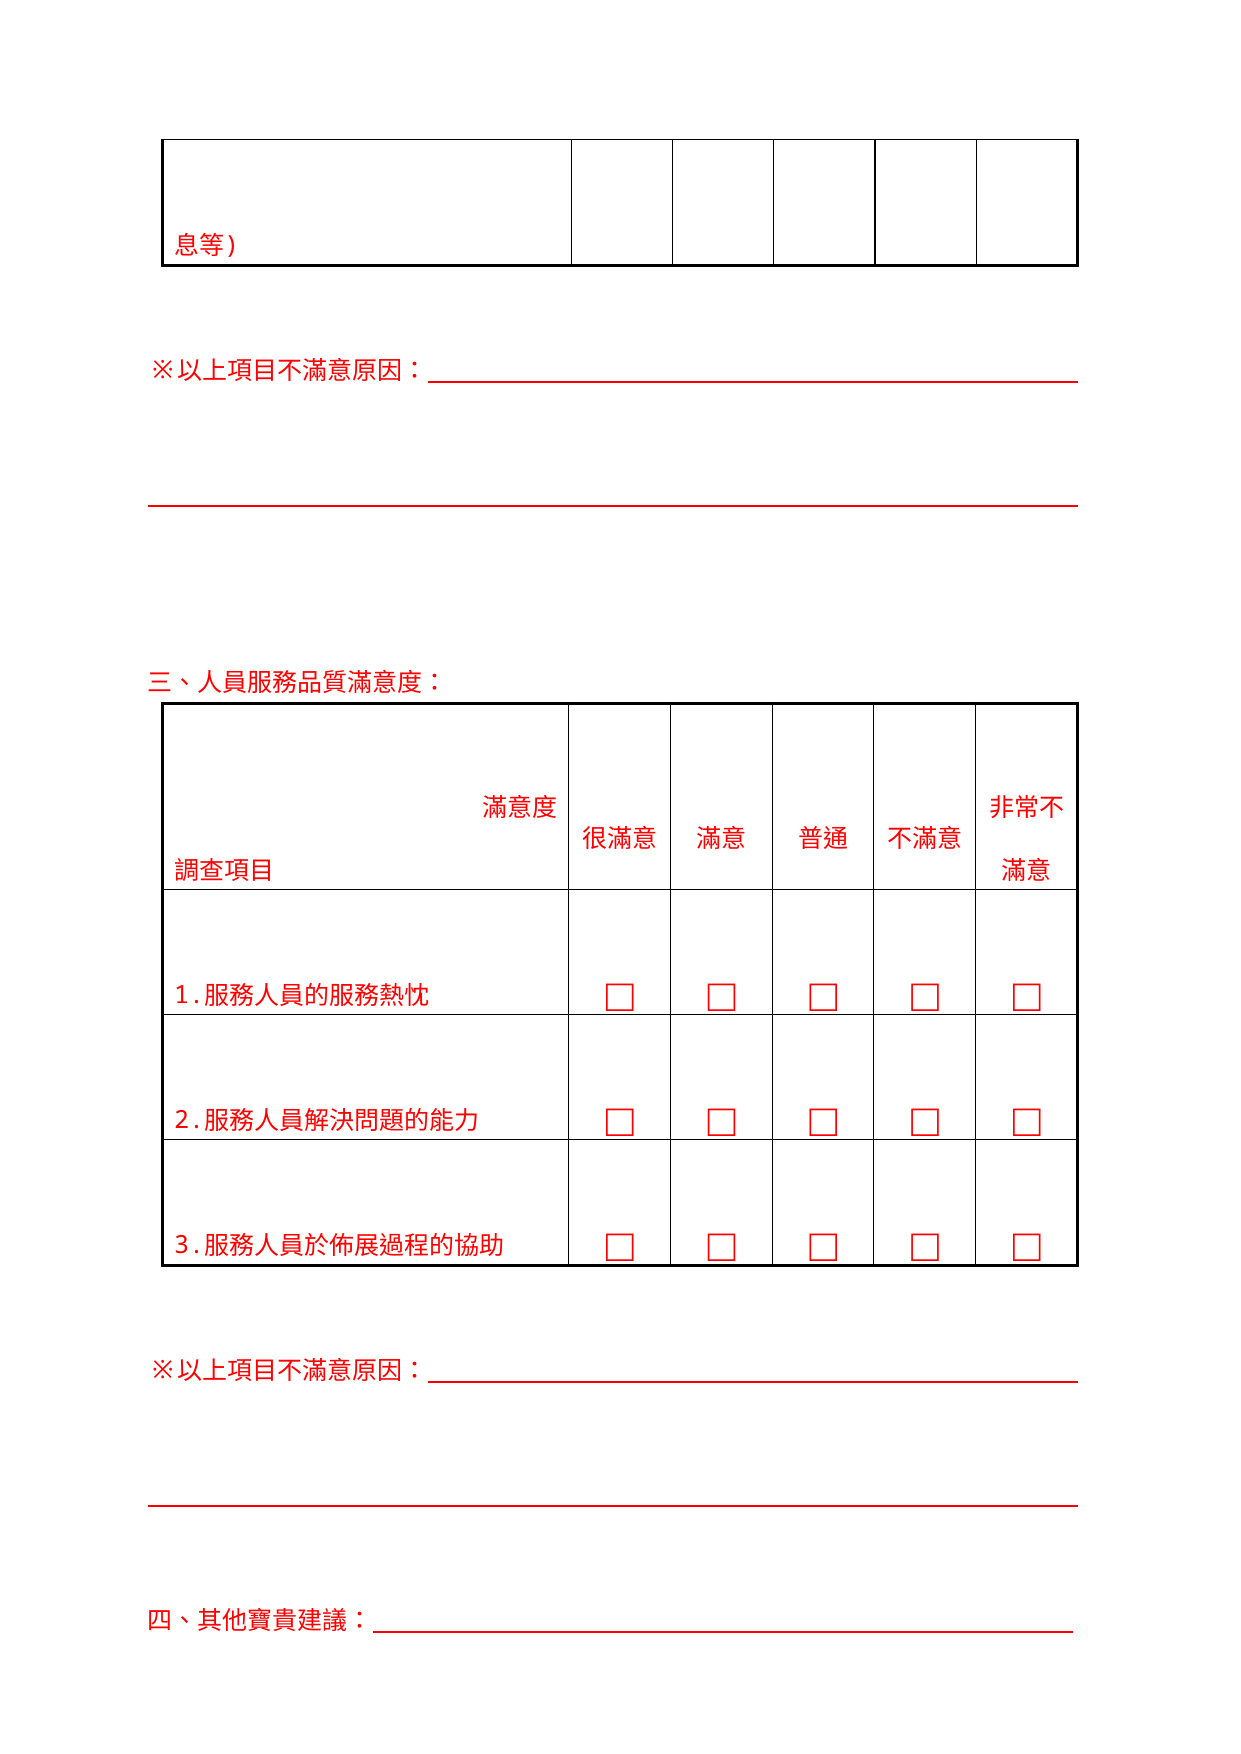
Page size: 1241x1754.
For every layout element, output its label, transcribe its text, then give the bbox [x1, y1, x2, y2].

table_cell □ [874, 1140, 975, 1264]
text 三、人員服務品質滿意度： [148, 639, 1092, 702]
table_cell □ [976, 1140, 1076, 1264]
text ※以上項目不滿意原因： [148, 327, 1092, 389]
table_cell [774, 140, 874, 264]
table_cell □ [773, 890, 873, 1014]
table_header 滿意 [671, 705, 772, 889]
table_cell 2.服務人員解決問題的能力 [164, 1015, 568, 1139]
table_cell □ [976, 890, 1076, 1014]
table_header 不滿意 [874, 705, 975, 889]
table_header 普通 [773, 705, 873, 889]
table_header 滿意度 調查項目 [164, 705, 568, 889]
table_cell □ [976, 1015, 1076, 1139]
table_cell □ [569, 890, 670, 1014]
table_cell 1.服務人員的服務熱忱 [164, 890, 568, 1014]
text ※以上項目不滿意原因： [148, 1327, 1092, 1389]
table_cell [876, 140, 976, 264]
table_cell □ [874, 1015, 975, 1139]
table_cell □ [671, 1015, 772, 1139]
table_header 非常不滿意 [976, 705, 1076, 889]
table_cell □ [773, 1140, 873, 1264]
table_cell [572, 140, 672, 264]
table_cell □ [569, 1140, 670, 1264]
table_cell □ [671, 890, 772, 1014]
table_cell 息等) [164, 140, 571, 264]
table_cell □ [569, 1015, 670, 1139]
table_cell □ [773, 1015, 873, 1139]
table_cell 3.服務人員於佈展過程的協助 [164, 1140, 568, 1264]
table_header 很滿意 [569, 705, 670, 889]
table_cell [673, 140, 773, 264]
table_cell □ [874, 890, 975, 1014]
table_cell [977, 140, 1076, 264]
table_cell □ [671, 1140, 772, 1264]
text 四、其他寶貴建議： [148, 1577, 1092, 1639]
